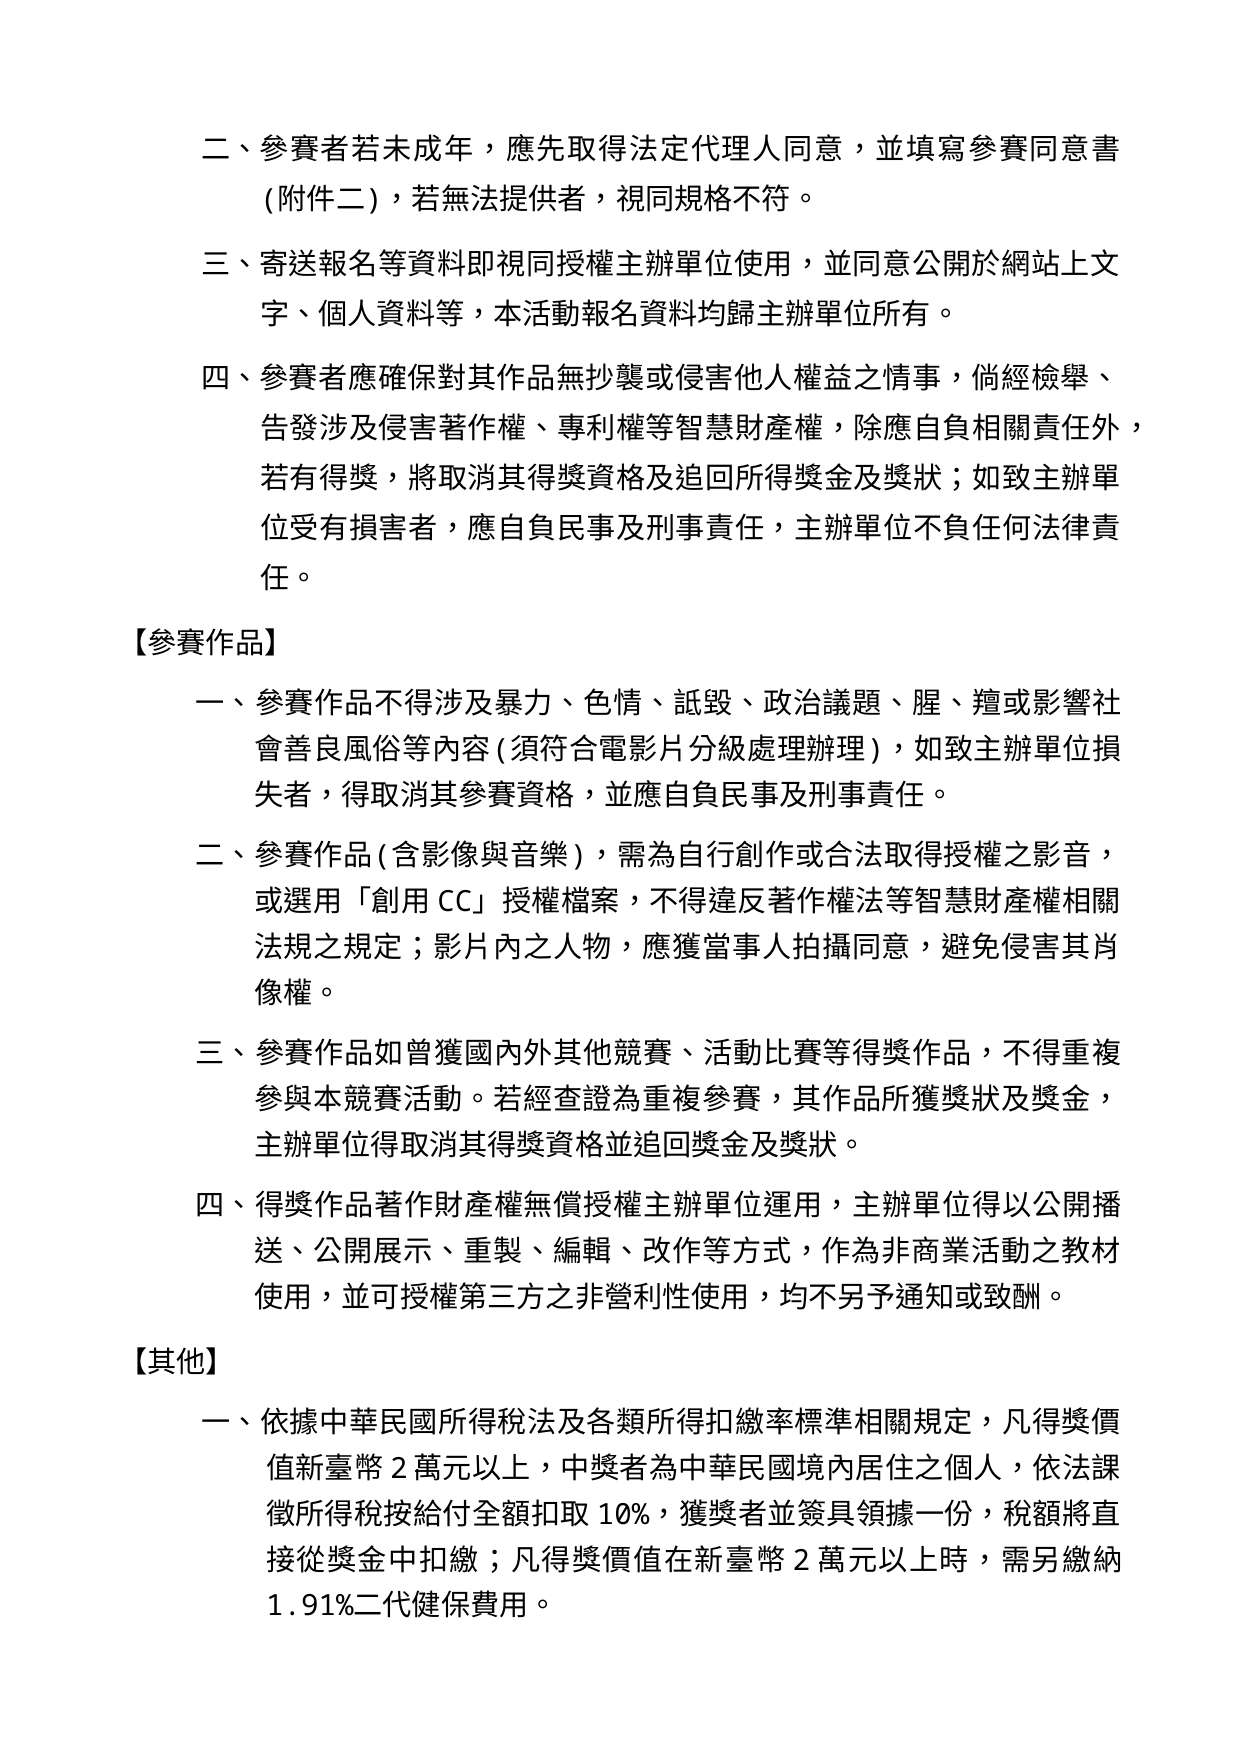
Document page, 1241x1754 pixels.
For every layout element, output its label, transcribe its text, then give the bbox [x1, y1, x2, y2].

text 三、參賽作品如曾獲國內外其他競賽、活動比賽等得獎作品，不得重複參與本競賽活動。若經查證為重複參賽，其作品所獲獎狀及獎金，主辦單位得取消其得獎資格並追回獎金及獎狀。 [195, 1026, 1122, 1164]
list 寄送報名等資料即視同授權主辦單位使用，並同意公開於網站上文字、個人資料等，本活動報名資料均歸主辦單位所有。 [201, 233, 1122, 333]
text 一、參賽作品不得涉及暴力、色情、詆毀、政治議題、腥、羶或影響社會善良風俗等內容(須符合電影片分級處理辦理)，如致主辦單位損失者，得取消其參賽資格，並應自負民事及刑事責任。 [195, 676, 1122, 814]
text 四、得獎作品著作財產權無償授權主辦單位運用，主辦單位得以公開播送、公開展示、重製、編輯、改作等方式，作為非商業活動之教材使用，並可授權第三方之非營利性使用，均不另予通知或致酬。 [195, 1178, 1122, 1316]
text 一、依據中華民國所得稅法及各類所得扣繳率標準相關規定，凡得獎價值新臺幣2萬元以上，中獎者為中華民國境內居住之個人，依法課徵所得稅按給付全額扣取10%，獲獎者並簽具領據一份，稅額將直接從獎金中扣繳；凡得獎價值在新臺幣2萬元以上時，需另繳納1.91%二代健保費用。 [201, 1395, 1122, 1624]
text 二、參賽作品(含影像與音樂)，需為自行創作或合法取得授權之影音，或選用「創用CC」授權檔案，不得違反著作權法等智慧財產權相關法規之規定；影片內之人物，應獲當事人拍攝同意，避免侵害其肖像權。 [195, 828, 1122, 1012]
list 參賽者若未成年，應先取得法定代理人同意，並填寫參賽同意書(附件二)，若無法提供者，視同規格不符。 [201, 118, 1122, 218]
list 參賽者應確保對其作品無抄襲或侵害他人權益之情事，倘經檢舉、告發涉及侵害著作權、專利權等智慧財產權，除應自負相關責任外，若有得獎，將取消其得獎資格及追回所得獎金及獎狀；如致主辦單位受有損害者，應自負民事及刑事責任，主辦單位不負任何法律責任。 [201, 347, 1122, 597]
text 【參賽作品】 [118, 612, 1122, 662]
text 【其他】 [118, 1331, 1122, 1381]
